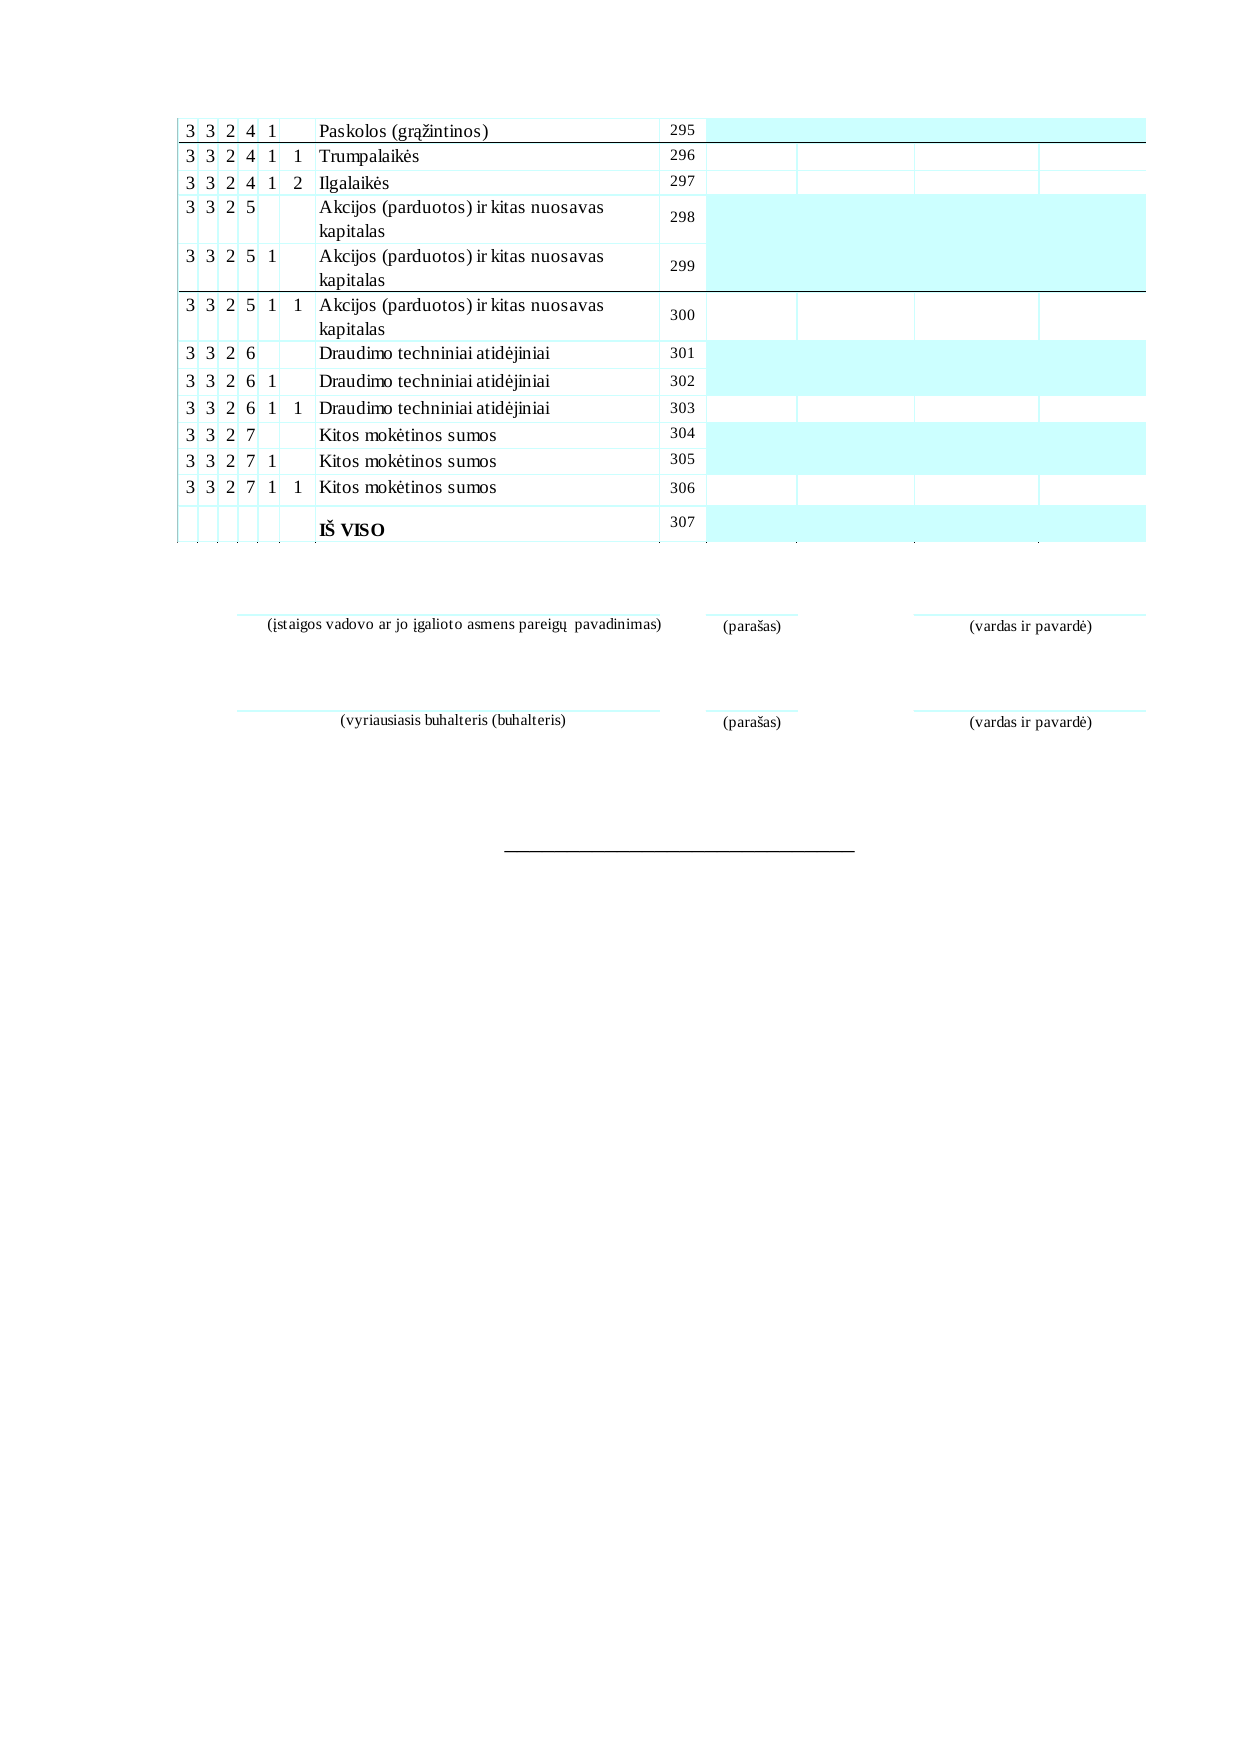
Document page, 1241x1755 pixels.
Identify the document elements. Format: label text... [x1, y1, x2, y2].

text ____________________________ [177, 826, 1181, 855]
